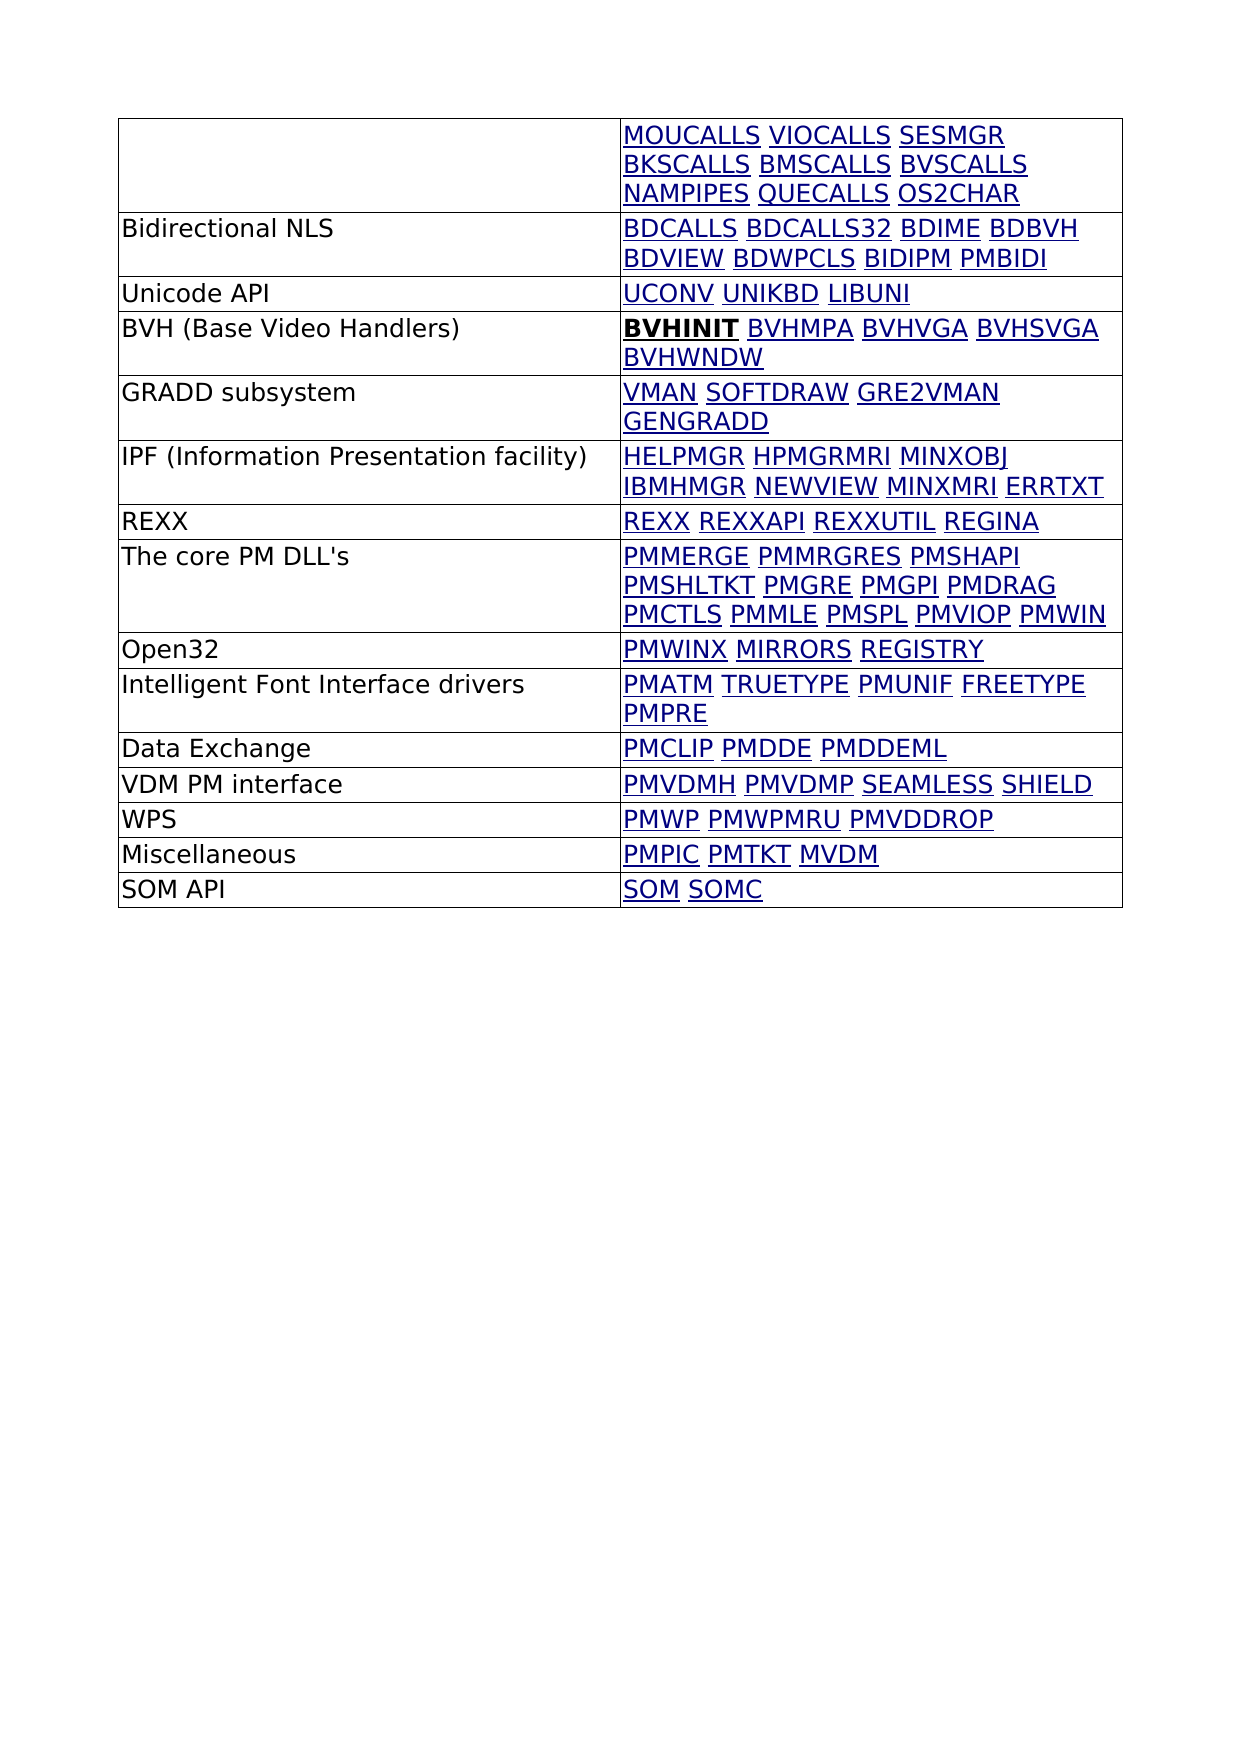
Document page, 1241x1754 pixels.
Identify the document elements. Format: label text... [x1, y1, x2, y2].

table_cell PMWP PMWPMRU PMVDDROP [621, 803, 1122, 837]
table_cell VMAN SOFTDRAW GRE2VMAN GENGRADD [621, 376, 1122, 439]
table_cell Intelligent Font Interface drivers [119, 669, 620, 732]
table_cell HELPMGR HPMGRMRI MINXOBJ IBMHMGR NEWVIEW MINXMRI ERRTXT [621, 441, 1122, 504]
table_cell PMPIC PMTKT MVDM [621, 838, 1122, 872]
table_cell GRADD subsystem [119, 376, 620, 439]
table_cell Open32 [119, 633, 620, 667]
table_cell Bidirectional NLS [119, 213, 620, 276]
table_cell PMMERGE PMMRGRES PMSHAPI PMSHLTKT PMGRE PMGPI PMDRAG PMCTLS PMMLE PMSPL PMVIOP PMWIN [621, 540, 1122, 632]
table_cell MOUCALLS VIOCALLS SESMGR BKSCALLS BMSCALLS BVSCALLS NAMPIPES QUECALLS OS2CHAR [621, 119, 1122, 212]
table_cell SOM SOMC [621, 873, 1122, 907]
table_cell WPS [119, 803, 620, 837]
table_cell BVH (Base Video Handlers) [119, 312, 620, 375]
table_cell REXX [119, 505, 620, 539]
table_cell IPF (Information Presentation facility) [119, 441, 620, 504]
table_cell PMWINX MIRRORS REGISTRY [621, 633, 1122, 667]
table_cell VDM PM interface [119, 768, 620, 802]
table_cell UCONV UNIKBD LIBUNI [621, 277, 1122, 311]
table_cell REXX REXXAPI REXXUTIL REGINA [621, 505, 1122, 539]
table_cell PMCLIP PMDDE PMDDEML [621, 733, 1122, 767]
table_cell Unicode API [119, 277, 620, 311]
table_cell Miscellaneous [119, 838, 620, 872]
table_cell BDCALLS BDCALLS32 BDIME BDBVH BDVIEW BDWPCLS BIDIPM PMBIDI [621, 213, 1122, 276]
table_cell The core PM DLL's [119, 540, 620, 632]
table_cell BVHINIT BVHMPA BVHVGA BVHSVGA BVHWNDW [621, 312, 1122, 375]
table_cell PMATM TRUETYPE PMUNIF FREETYPE PMPRE [621, 669, 1122, 732]
table_cell SOM API [119, 873, 620, 907]
table_cell [119, 119, 620, 212]
table_cell PMVDMH PMVDMP SEAMLESS SHIELD [621, 768, 1122, 802]
table_cell Data Exchange [119, 733, 620, 767]
